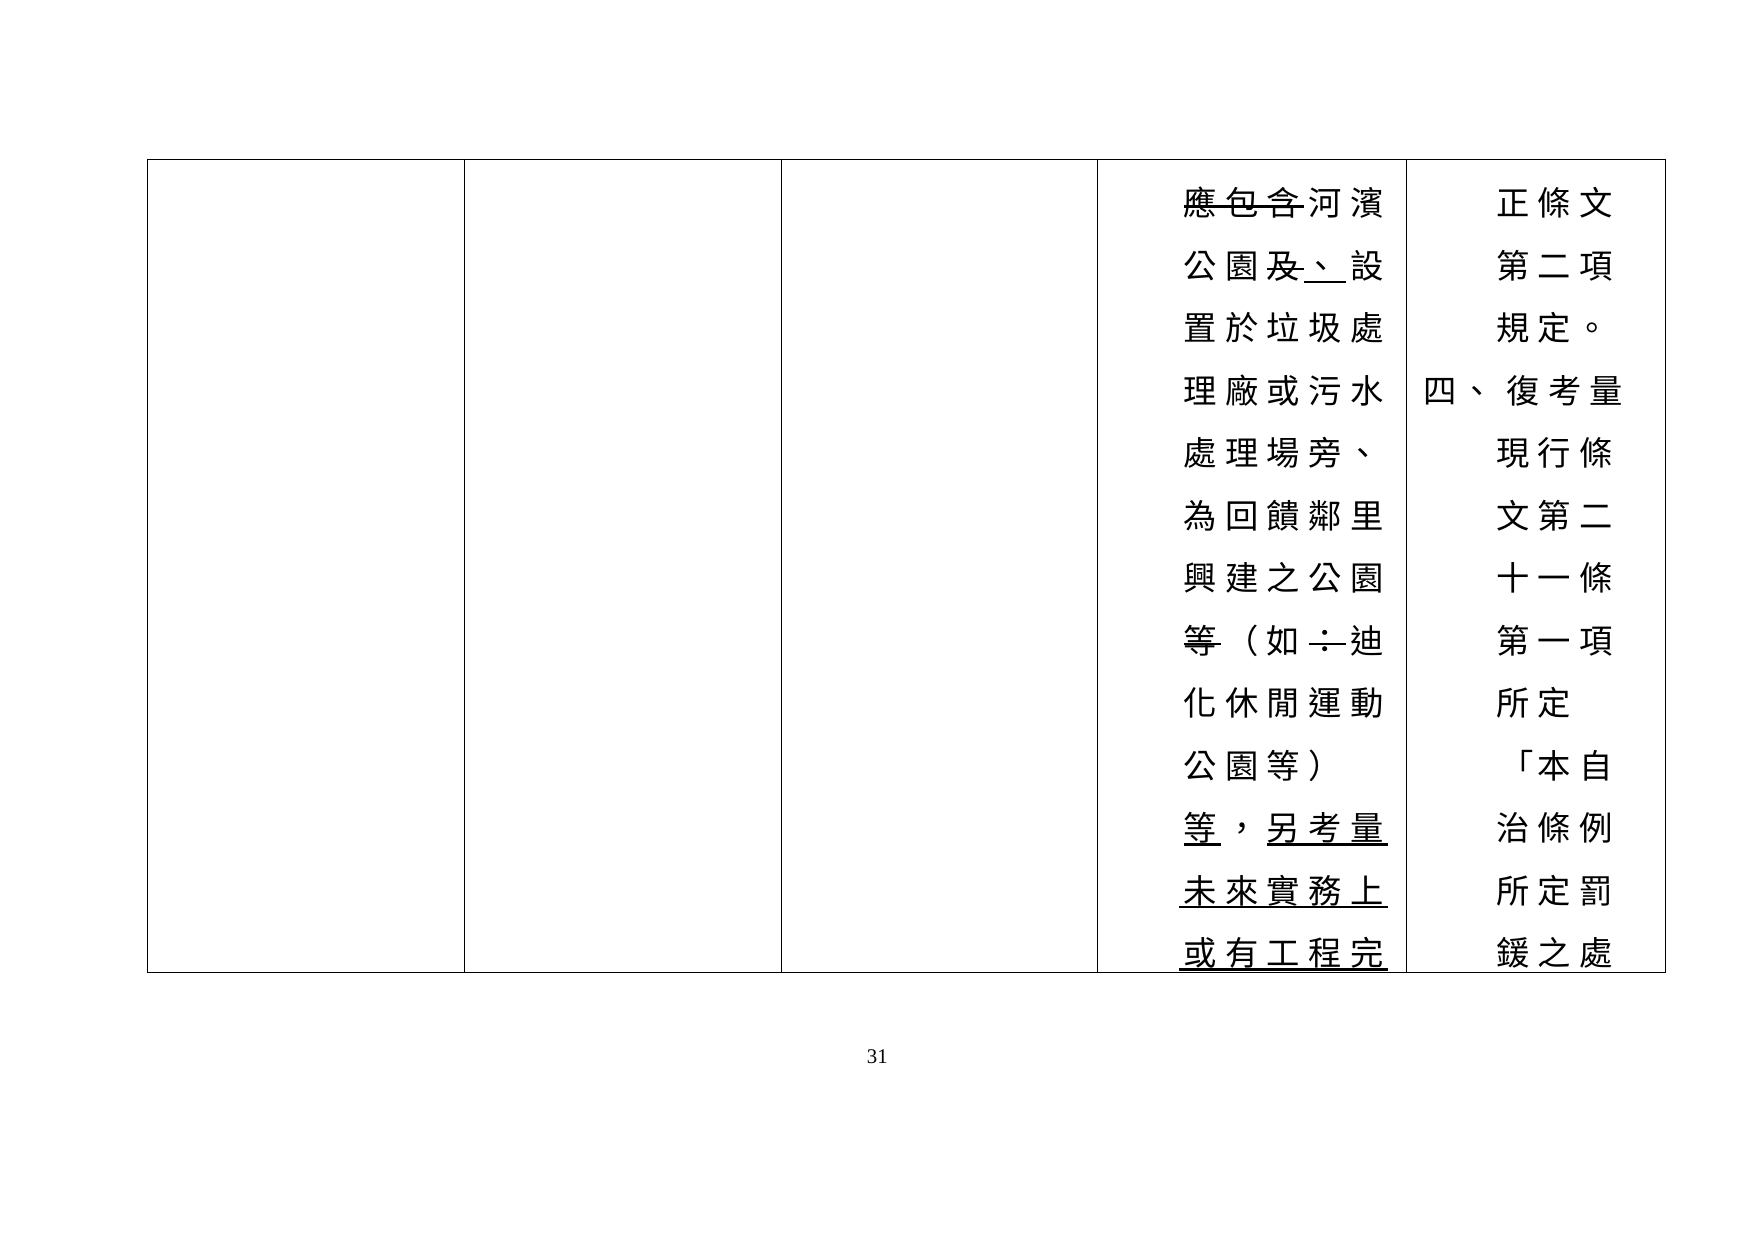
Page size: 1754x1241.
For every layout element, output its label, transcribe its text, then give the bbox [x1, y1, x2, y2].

table_cell 正條文第二項規定。 四、復考量現行條文第二十一條第一項所定「本自治條例所定罰鍰之處 [1407, 160, 1665, 972]
table_cell [148, 160, 464, 972]
table_cell 應包含河濱公園及、設置於垃圾處理廠或污水處理場旁、為回饋鄰里興建之公園等（如：迪化休閒運動公園等）等，另考量未來實務上或有工程完 [1098, 160, 1406, 972]
table_cell [465, 160, 781, 972]
table_cell [782, 160, 1097, 972]
